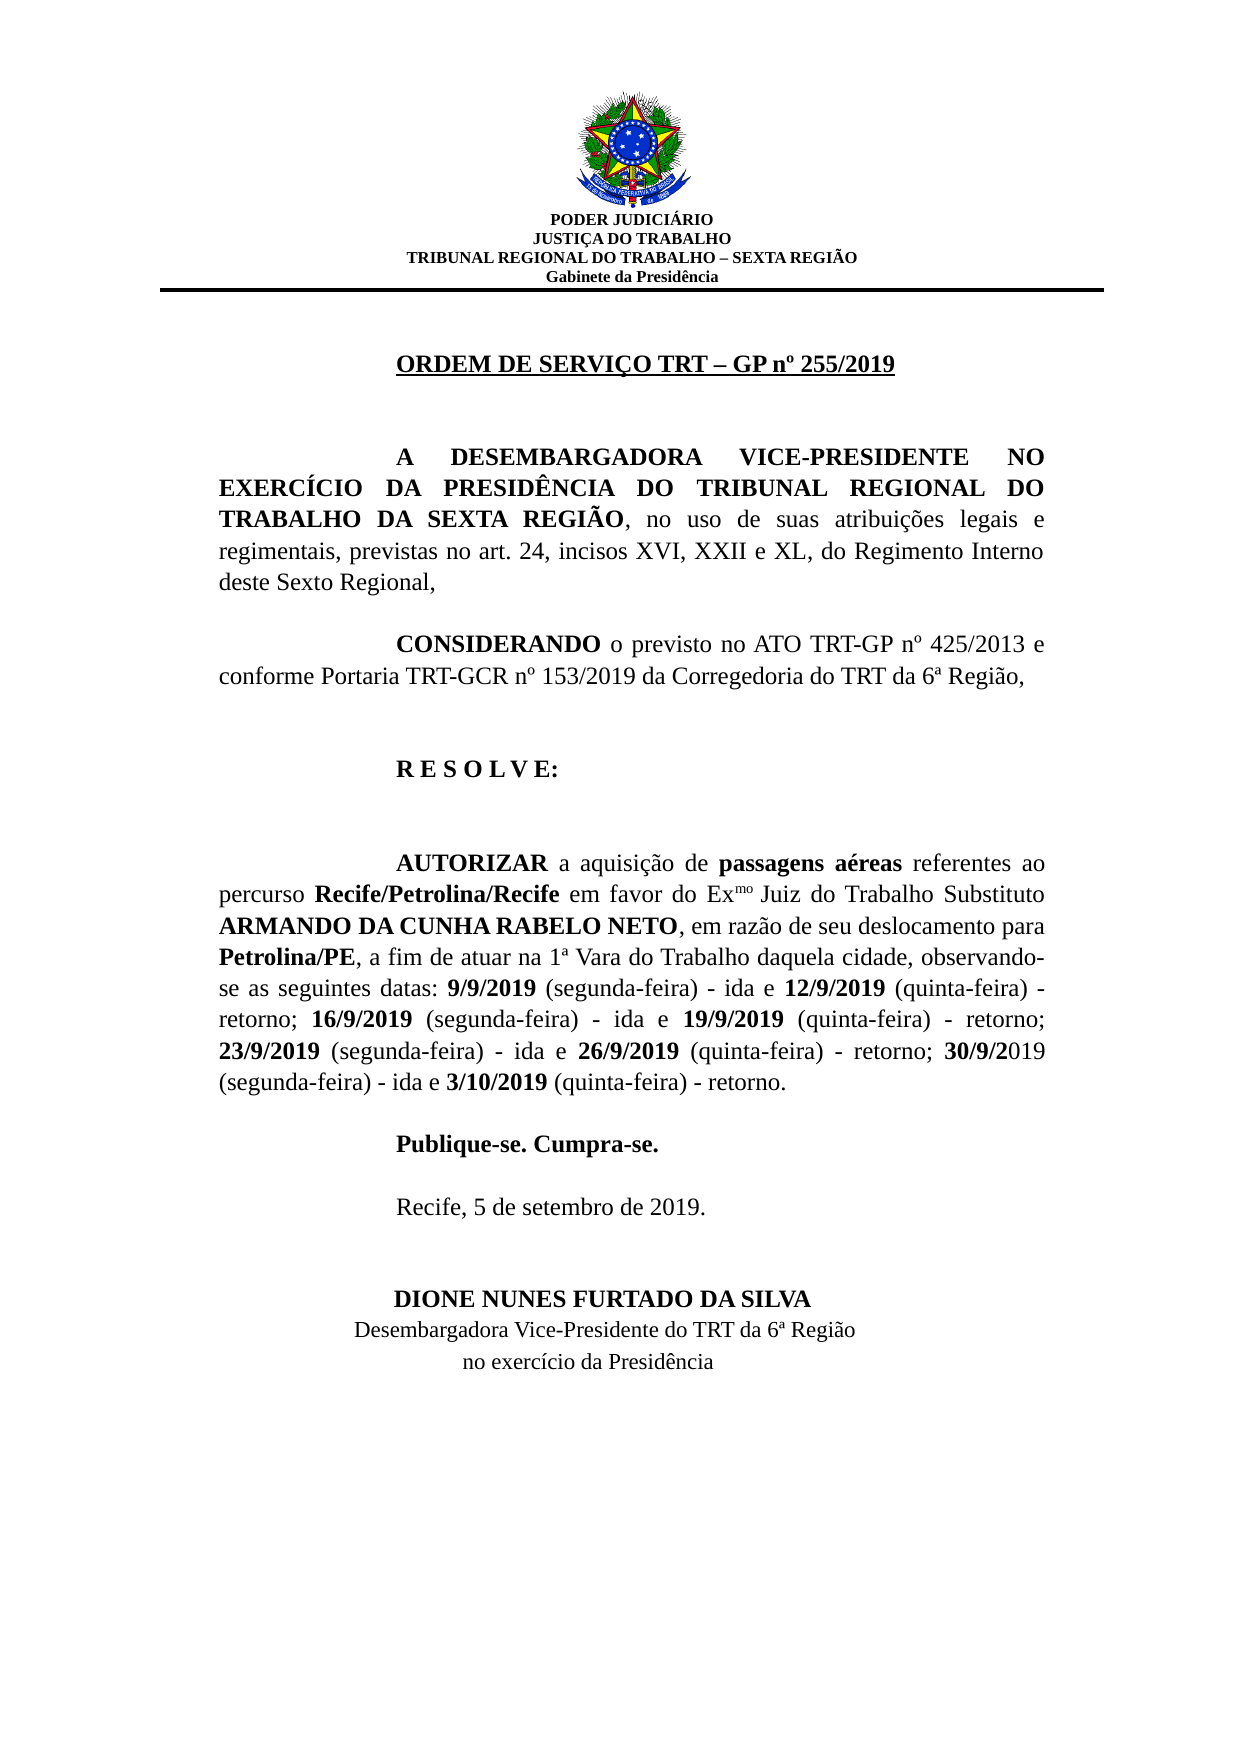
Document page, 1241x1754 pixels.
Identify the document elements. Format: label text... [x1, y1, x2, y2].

picture [570, 88, 694, 210]
text AUTORIZAR a aquisição de passagens aéreas referentes ao percurso Recife/Petrolina/Recife em favor do Exmo Juiz do Trabalho Substituto ARMANDO DA CUNHA RABELO NETO, em razão de seu deslocamento para Petrolina/PE, a fim de atuar na 1ª Vara do Trabalho daquela cidade, observando-se as seguintes datas: 9/9/2019 (segunda-feira) - ida e 12/9/2019 (quinta-feira) - retorno; 16/9/2019 (segunda-feira) - ida e 19/9/2019 (quinta-feira) - retorno; 23/9/2019 (segunda-feira) - ida e 26/9/2019 (quinta-feira) - retorno; 30/9/2019 (segunda-feira) - ida e 3/10/2019 (quinta-feira) - retorno. [218, 847, 1045, 1097]
subtitle ORDEM DE SERVIÇO TRT – GP nº 255/2019 [218, 349, 1045, 378]
text Desembargadora Vice-Presidente do TRT da 6ª Região [159, 1313, 1045, 1344]
text DIONE NUNES FURTADO DA SILVA [218, 1284, 1045, 1313]
text A DESEMBARGADORA VICE-PRESIDENTE NO EXERCÍCIO DA PRESIDÊNCIA DO TRIBUNAL REGIONAL DO TRABALHO DA SEXTA REGIÃO, no uso de suas atribuições legais e regimentais, previstas no art. 24, incisos XVI, XXII e XL, do Regimento Interno deste Sexto Regional, [218, 440, 1045, 597]
text no exercício da Presidência [159, 1344, 1045, 1375]
text CONSIDERANDO o previsto no ATO TRT-GP nº 425/2013 e conforme Portaria TRT-GCR nº 153/2019 da Corregedoria do TRT da 6ª Região, [218, 628, 1045, 690]
text R E S O L V E: [218, 753, 1045, 784]
text Publique-se. Cumpra-se. [218, 1128, 1045, 1159]
text Recife, 5 de setembro de 2019. [218, 1190, 1045, 1222]
